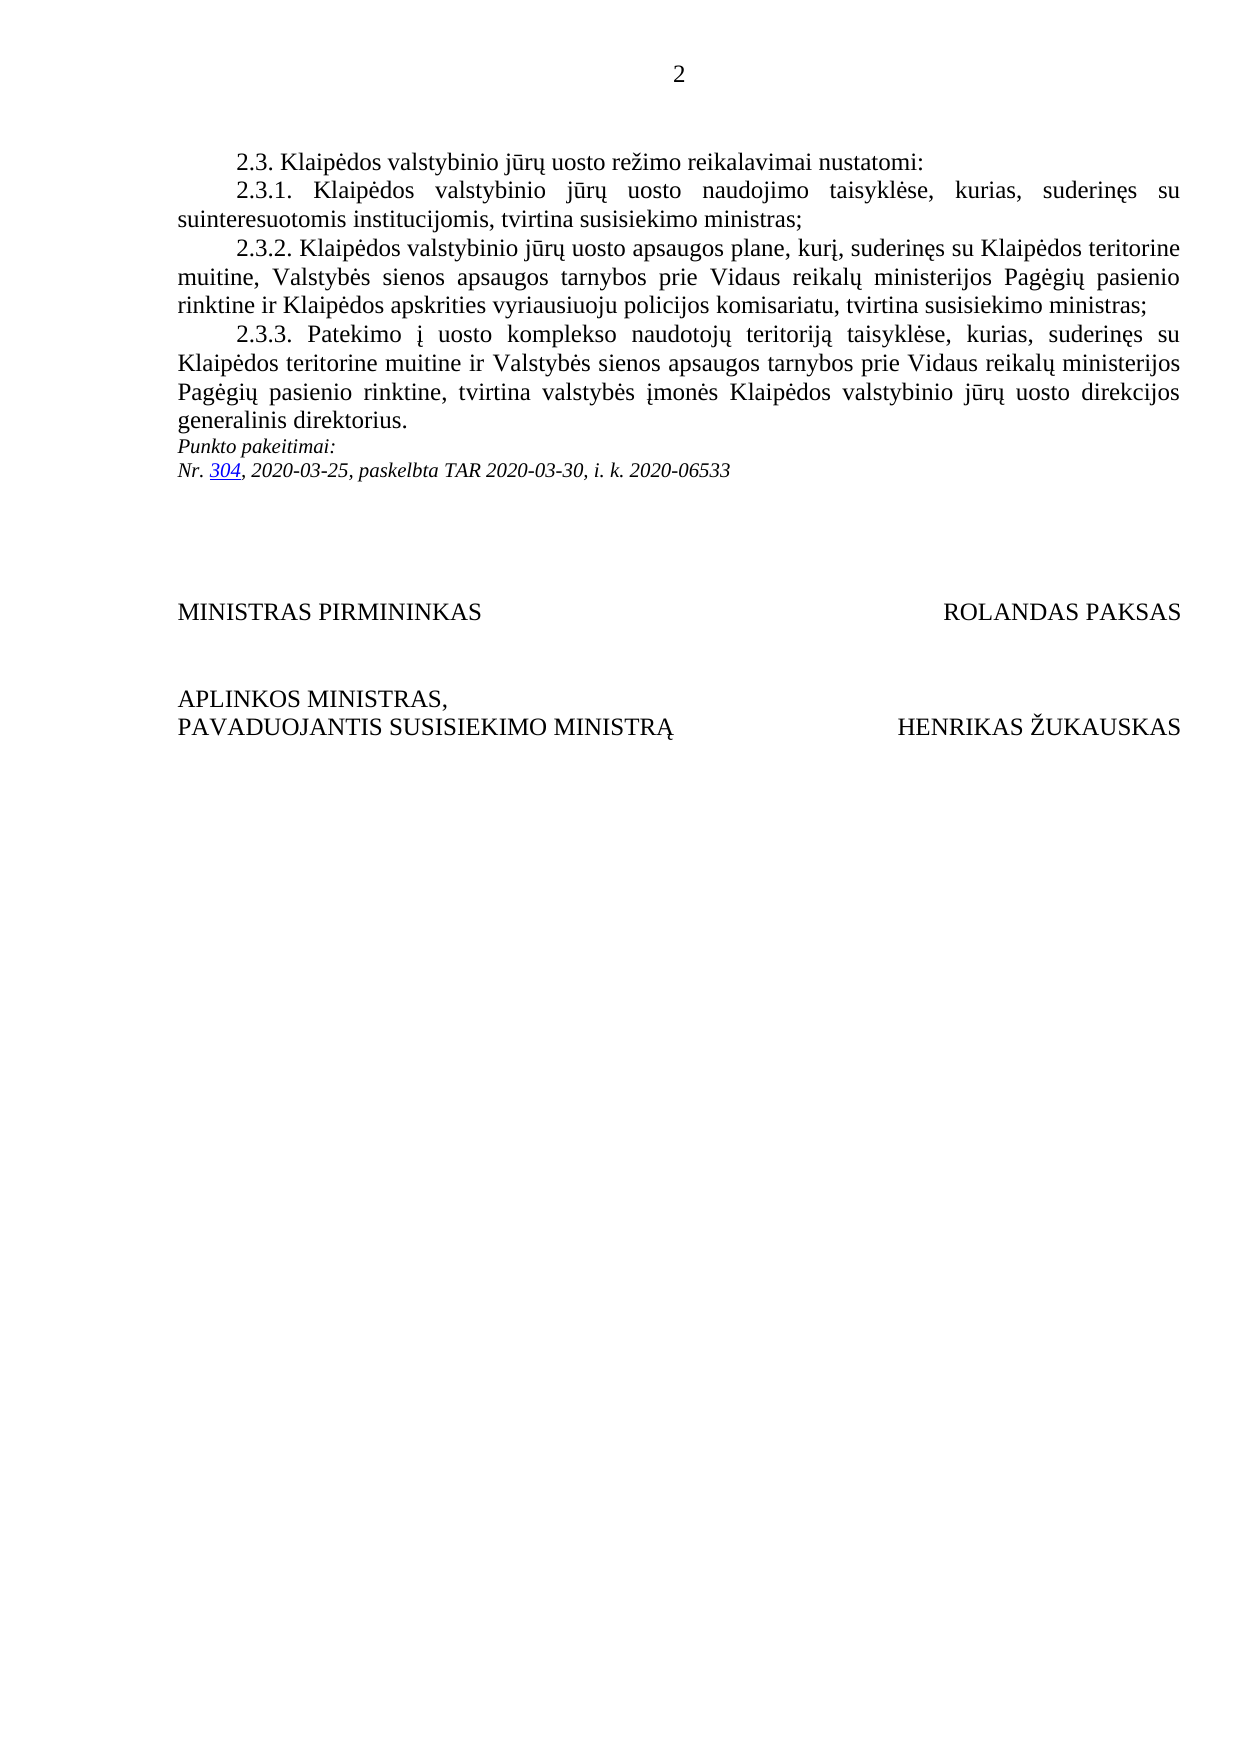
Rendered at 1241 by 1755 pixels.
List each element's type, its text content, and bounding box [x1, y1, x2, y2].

text Punkto pakeitimai: [177, 434, 1181, 458]
text 2.3.2. Klaipėdos valstybinio jūrų uosto apsaugos plane, kurį, suderinęs su Klaipėdos teritorine muitine, Valstybės sienos apsaugos tarnybos prie Vidaus reikalų ministerijos Pagėgių pasienio rinktine ir Klaipėdos apskrities vyriausiuoju policijos komisariatu, tvirtina susisiekimo ministras; [177, 233, 1181, 319]
text Ministras Pirmininkas Rolandas Paksas [177, 597, 1181, 626]
text APLINKOS MINISTRAS, [177, 684, 1181, 712]
text 2.3.1. Klaipėdos valstybinio jūrų uosto naudojimo taisyklėse, kurias, suderinęs su suinteresuotomis institucijomis, tvirtina susisiekimo ministras; [177, 176, 1181, 233]
text pavaduojantis susisiekimo ministrą Henrikas Žukauskas [177, 712, 1181, 741]
text Nr. 304, 2020-03-25, paskelbta TAR 2020-03-30, i. k. 2020-06533 [177, 458, 1181, 482]
text 2.3.3. Patekimo į uosto komplekso naudotojų teritoriją taisyklėse, kurias, suderinęs su Klaipėdos teritorine muitine ir Valstybės sienos apsaugos tarnybos prie Vidaus reikalų ministerijos Pagėgių pasienio rinktine, tvirtina valstybės įmonės Klaipėdos valstybinio jūrų uosto direkcijos generalinis direktorius. [177, 319, 1181, 434]
text 2.3. Klaipėdos valstybinio jūrų uosto režimo reikalavimai nustatomi: [177, 147, 1181, 176]
